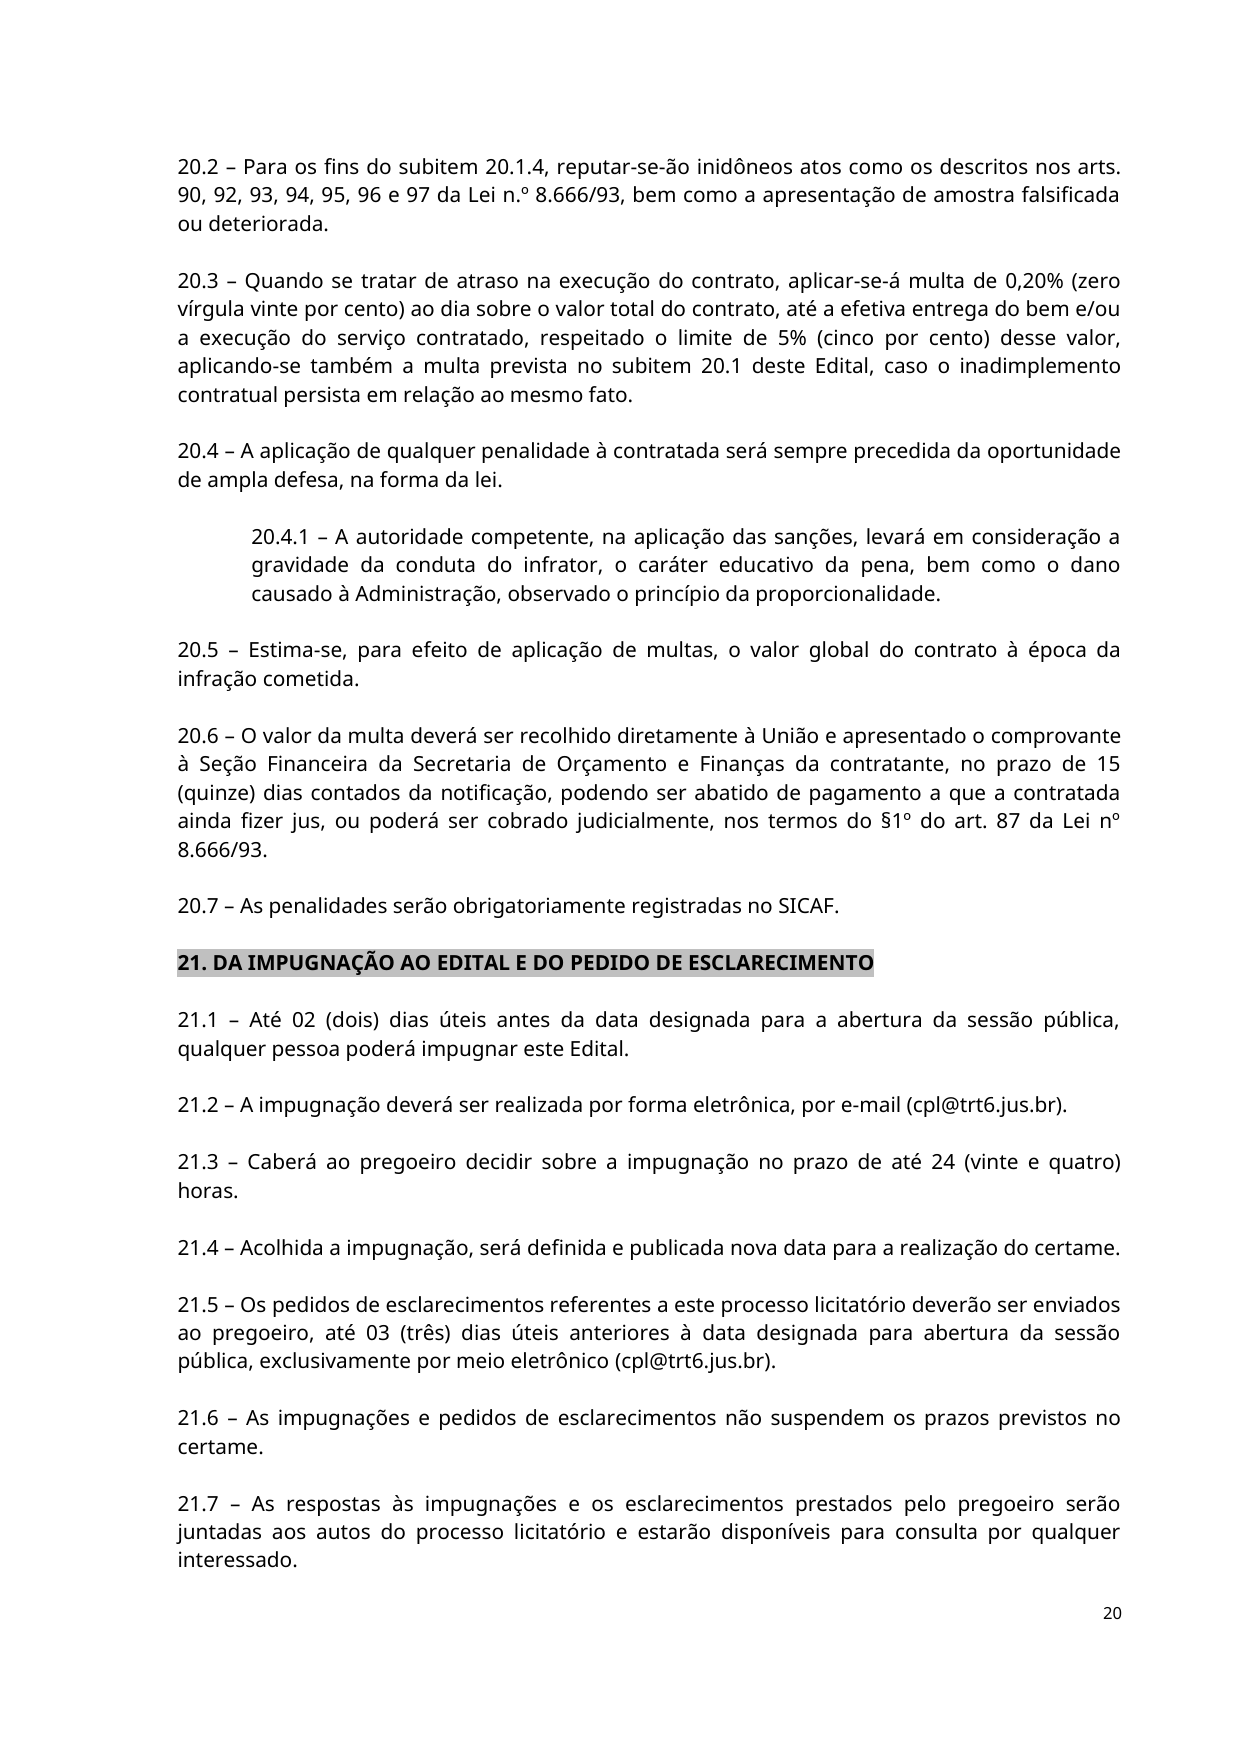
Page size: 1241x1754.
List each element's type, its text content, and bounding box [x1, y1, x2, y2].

text 21.6 – As impugnações e pedidos de esclarecimentos não suspendem os prazos previstos no certame. [177, 1403, 1122, 1460]
text 21.3 – Caberá ao pregoeiro decidir sobre a impugnação no prazo de até 24 (vinte e quatro) horas. [177, 1147, 1122, 1204]
text 21.1 – Até 02 (dois) dias úteis antes da data designada para a abertura da sessão pública, qualquer pessoa poderá impugnar este Edital. [177, 1005, 1122, 1062]
text 21. DA IMPUGNAÇÃO AO EDITAL E DO PEDIDO DE ESCLARECIMENTO [177, 948, 1122, 977]
text 20.6 – O valor da multa deverá ser recolhido diretamente à União e apresentado o comprovante à Seção Financeira da Secretaria de Orçamento e Finanças da contratante, no prazo de 15 (quinze) dias contados da notificação, podendo ser abatido de pagamento a que a contratada ainda fizer jus, ou poderá ser cobrado judicialmente, nos termos do §1º do art. 87 da Lei nº 8.666/93. [177, 721, 1122, 863]
text 20.4.1 – A autoridade competente, na aplicação das sanções, levará em consideração a gravidade da conduta do infrator, o caráter educativo da pena, bem como o dano causado à Administração, observado o princípio da proporcionalidade. [251, 522, 1122, 607]
text 20.7 – As penalidades serão obrigatoriamente registradas no SICAF. [177, 892, 1122, 920]
text 21.2 – A impugnação deverá ser realizada por forma eletrônica, por e-mail (cpl@trt6.jus.br). [177, 1091, 1122, 1119]
text 20.5 – Estima-se, para efeito de aplicação de multas, o valor global do contrato à época da infração cometida. [177, 636, 1122, 692]
text 20.3 – Quando se tratar de atraso na execução do contrato, aplicar-se-á multa de 0,20% (zero vírgula vinte por cento) ao dia sobre o valor total do contrato, até a efetiva entrega do bem e/ou a execução do serviço contratado, respeitado o limite de 5% (cinco por cento) desse valor, aplicando-se também a multa prevista no subitem 20.1 deste Edital, caso o inadimplemento contratual persista em relação ao mesmo fato. [177, 266, 1122, 408]
text 20.2 – Para os fins do subitem 20.1.4, reputar-se-ão inidôneos atos como os descritos nos arts. 90, 92, 93, 94, 95, 96 e 97 da Lei n.º 8.666/93, bem como a apresentação de amostra falsificada ou deteriorada. [177, 152, 1122, 237]
text 20.4 – A aplicação de qualquer penalidade à contratada será sempre precedida da oportunidade de ampla defesa, na forma da lei. [177, 437, 1122, 493]
text 21.5 – Os pedidos de esclarecimentos referentes a este processo licitatório deverão ser enviados ao pregoeiro, até 03 (três) dias úteis anteriores à data designada para abertura da sessão pública, exclusivamente por meio eletrônico (cpl@trt6.jus.br). [177, 1290, 1122, 1375]
text 21.7 – As respostas às impugnações e os esclarecimentos prestados pelo pregoeiro serão juntadas aos autos do processo licitatório e estarão disponíveis para consulta por qualquer interessado. [177, 1489, 1122, 1574]
text 21.4 – Acolhida a impugnação, será definida e publicada nova data para a realização do certame. [177, 1233, 1122, 1261]
